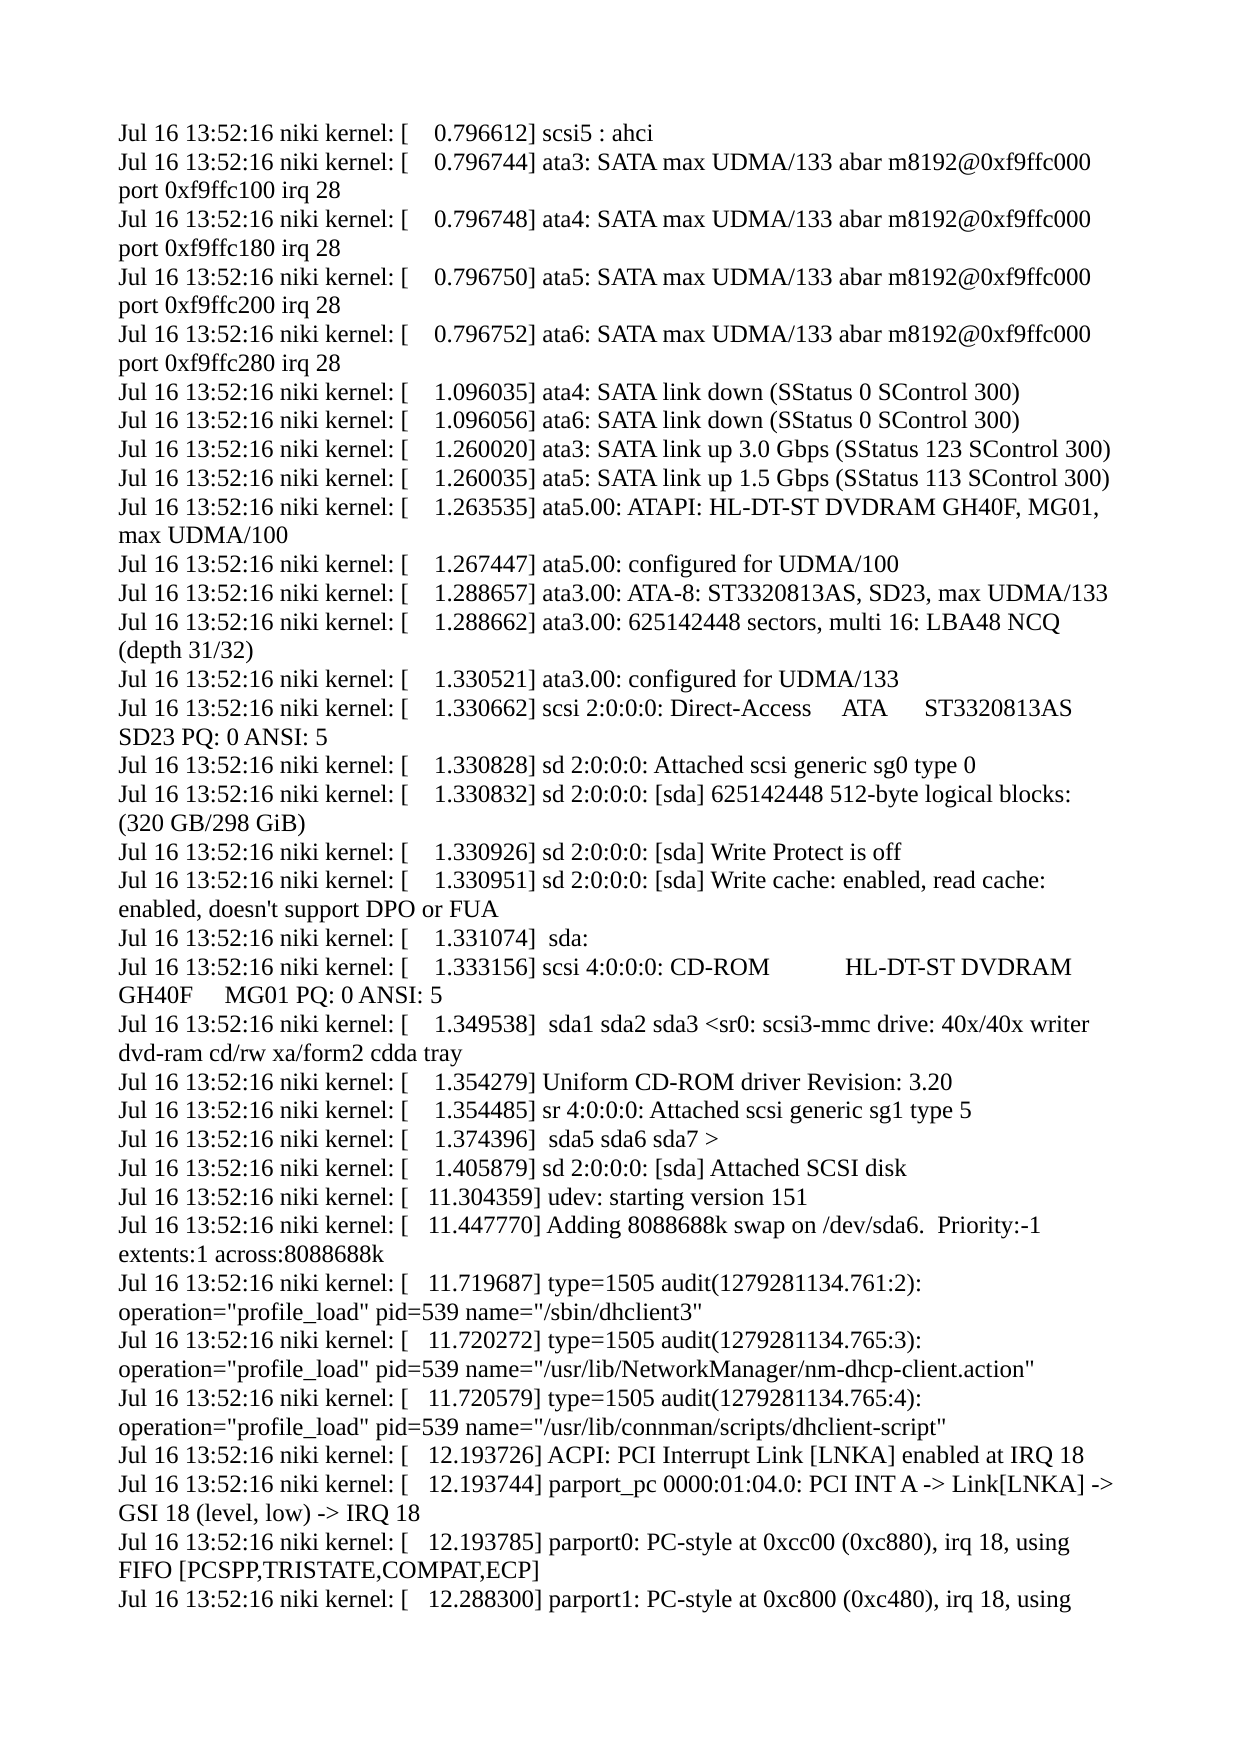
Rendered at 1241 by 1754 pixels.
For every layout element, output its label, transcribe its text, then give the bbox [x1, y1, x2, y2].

text Jul 16 13:52:16 niki kernel: [ 1.096035] ata4: SATA link down (SStatus 0 SControl 300) [118, 377, 1122, 406]
text Jul 16 13:52:16 niki kernel: [ 1.354485] sr 4:0:0:0: Attached scsi generic sg1 type 5 [118, 1096, 1122, 1124]
text Jul 16 13:52:16 niki kernel: [ 1.405879] sd 2:0:0:0: [sda] Attached SCSI disk [118, 1153, 1122, 1182]
text Jul 16 13:52:16 niki kernel: [ 1.374396] sda5 sda6 sda7 > [118, 1124, 1122, 1153]
text Jul 16 13:52:16 niki kernel: [ 0.796748] ata4: SATA max UDMA/133 abar m8192@0xf9ffc000 port 0xf9ffc180 irq 28 [118, 204, 1122, 262]
text Jul 16 13:52:16 niki kernel: [ 11.720579] type=1505 audit(1279281134.765:4): operation="profile_load" pid=539 name="/usr/lib/connman/scripts/dhclient-script" [118, 1383, 1122, 1441]
text Jul 16 13:52:16 niki kernel: [ 1.288662] ata3.00: 625142448 sectors, multi 16: LBA48 NCQ (depth 31/32) [118, 607, 1122, 664]
text Jul 16 13:52:16 niki kernel: [ 1.330832] sd 2:0:0:0: [sda] 625142448 512-byte logical blocks: (320 GB/298 GiB) [118, 779, 1122, 837]
text Jul 16 13:52:16 niki kernel: [ 0.796612] scsi5 : ahci [118, 118, 1122, 147]
text Jul 16 13:52:16 niki kernel: [ 1.330951] sd 2:0:0:0: [sda] Write cache: enabled, read cache: enabled, doesn't support DPO or FUA [118, 866, 1122, 923]
text Jul 16 13:52:16 niki kernel: [ 1.267447] ata5.00: configured for UDMA/100 [118, 549, 1122, 578]
text Jul 16 13:52:16 niki kernel: [ 1.263535] ata5.00: ATAPI: HL-DT-ST DVDRAM GH40F, MG01, max UDMA/100 [118, 492, 1122, 549]
text Jul 16 13:52:16 niki kernel: [ 1.331074] sda: [118, 923, 1122, 952]
text Jul 16 13:52:16 niki kernel: [ 12.193744] parport_pc 0000:01:04.0: PCI INT A -> Link[LNKA] -> GSI 18 (level, low) -> IRQ 18 [118, 1469, 1122, 1527]
text Jul 16 13:52:16 niki kernel: [ 1.354279] Uniform CD-ROM driver Revision: 3.20 [118, 1067, 1122, 1096]
text Jul 16 13:52:16 niki kernel: [ 1.330521] ata3.00: configured for UDMA/133 [118, 664, 1122, 693]
text Jul 16 13:52:16 niki kernel: [ 1.096056] ata6: SATA link down (SStatus 0 SControl 300) [118, 406, 1122, 434]
text Jul 16 13:52:16 niki kernel: [ 1.330828] sd 2:0:0:0: Attached scsi generic sg0 type 0 [118, 751, 1122, 779]
text Jul 16 13:52:16 niki kernel: [ 1.260020] ata3: SATA link up 3.0 Gbps (SStatus 123 SControl 300) [118, 434, 1122, 463]
text Jul 16 13:52:16 niki kernel: [ 11.720272] type=1505 audit(1279281134.765:3): operation="profile_load" pid=539 name="/usr/lib/NetworkManager/nm-dhcp-client.action" [118, 1326, 1122, 1383]
text Jul 16 13:52:16 niki kernel: [ 12.193726] ACPI: PCI Interrupt Link [LNKA] enabled at IRQ 18 [118, 1441, 1122, 1469]
text Jul 16 13:52:16 niki kernel: [ 11.447770] Adding 8088688k swap on /dev/sda6. Priority:-1 extents:1 across:8088688k [118, 1211, 1122, 1268]
text Jul 16 13:52:16 niki kernel: [ 1.330926] sd 2:0:0:0: [sda] Write Protect is off [118, 837, 1122, 866]
text Jul 16 13:52:16 niki kernel: [ 12.288300] parport1: PC-style at 0xc800 (0xc480), irq 18, using [118, 1584, 1122, 1613]
text Jul 16 13:52:16 niki kernel: [ 1.260035] ata5: SATA link up 1.5 Gbps (SStatus 113 SControl 300) [118, 463, 1122, 492]
text Jul 16 13:52:16 niki kernel: [ 0.796744] ata3: SATA max UDMA/133 abar m8192@0xf9ffc000 port 0xf9ffc100 irq 28 [118, 147, 1122, 204]
text Jul 16 13:52:16 niki kernel: [ 12.193785] parport0: PC-style at 0xcc00 (0xc880), irq 18, using FIFO [PCSPP,TRISTATE,COMPAT,ECP] [118, 1527, 1122, 1584]
text Jul 16 13:52:16 niki kernel: [ 1.349538] sda1 sda2 sda3 <sr0: scsi3-mmc drive: 40x/40x writer dvd-ram cd/rw xa/form2 cdda tray [118, 1009, 1122, 1067]
text Jul 16 13:52:16 niki kernel: [ 1.288657] ata3.00: ATA-8: ST3320813AS, SD23, max UDMA/133 [118, 578, 1122, 607]
text Jul 16 13:52:16 niki kernel: [ 0.796752] ata6: SATA max UDMA/133 abar m8192@0xf9ffc000 port 0xf9ffc280 irq 28 [118, 319, 1122, 377]
text Jul 16 13:52:16 niki kernel: [ 1.333156] scsi 4:0:0:0: CD-ROM HL-DT-ST DVDRAM GH40F MG01 PQ: 0 ANSI: 5 [118, 952, 1122, 1009]
text Jul 16 13:52:16 niki kernel: [ 11.304359] udev: starting version 151 [118, 1182, 1122, 1211]
text Jul 16 13:52:16 niki kernel: [ 1.330662] scsi 2:0:0:0: Direct-Access ATA ST3320813AS SD23 PQ: 0 ANSI: 5 [118, 693, 1122, 751]
text Jul 16 13:52:16 niki kernel: [ 11.719687] type=1505 audit(1279281134.761:2): operation="profile_load" pid=539 name="/sbin/dhclient3" [118, 1268, 1122, 1326]
text Jul 16 13:52:16 niki kernel: [ 0.796750] ata5: SATA max UDMA/133 abar m8192@0xf9ffc000 port 0xf9ffc200 irq 28 [118, 262, 1122, 319]
